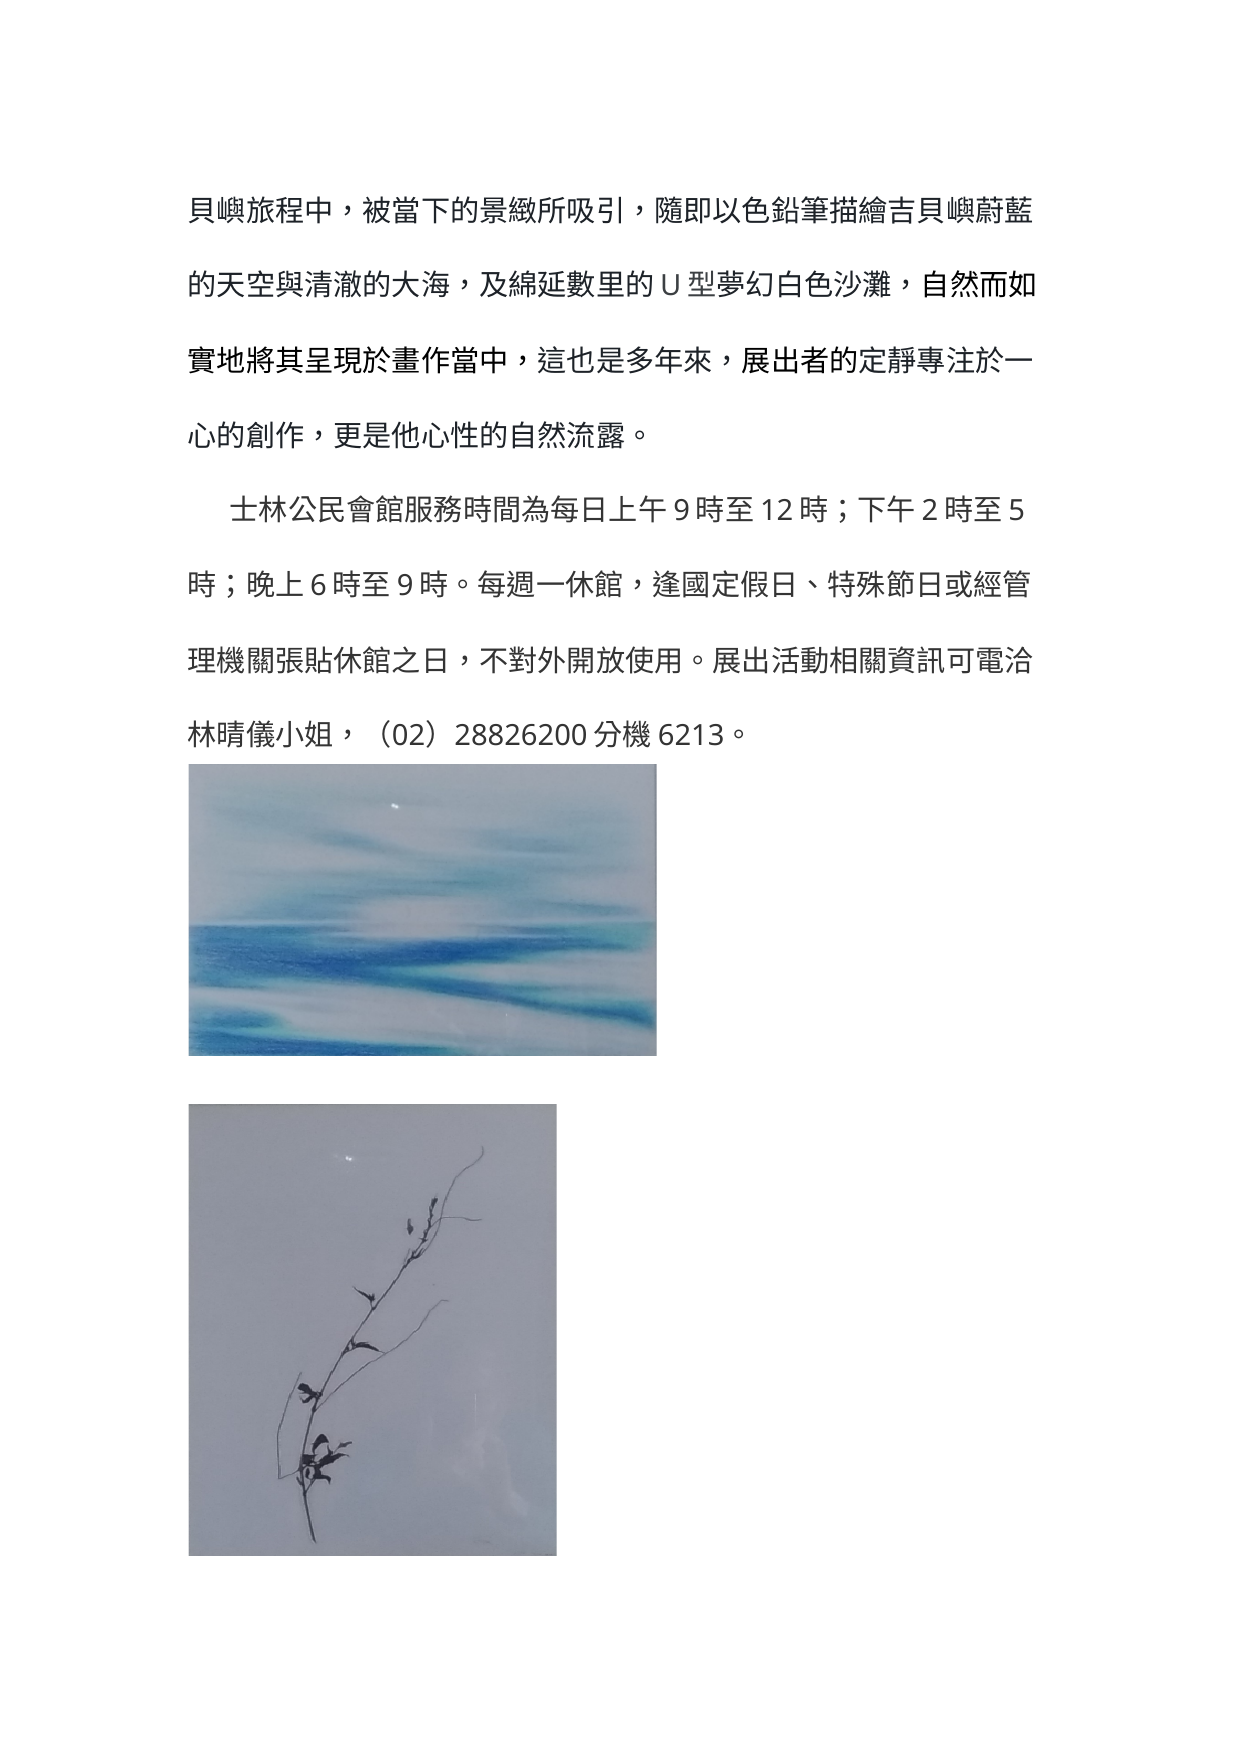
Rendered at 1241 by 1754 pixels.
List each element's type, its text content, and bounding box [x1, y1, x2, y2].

text 貝嶼旅程中，被當下的景緻所吸引，隨即以色鉛筆描繪吉貝嶼蔚藍的天空與清澈的大海，及綿延數里的U型夢幻白色沙灘，自然而如實地將其呈現於畫作當中，這也是多年來，展出者的定靜專注於一心的創作，更是他心性的自然流露。 [187, 164, 1053, 464]
text 士林公民會館服務時間為每日上午9時至12時；下午2時至5時；晚上6時至9時。每週一休館，逢國定假日、特殊節日或經管理機關張貼休館之日，不對外開放使用。展出活動相關資訊可電洽林晴儀小姐，（02）28826200分機6213。 [187, 464, 1053, 764]
picture [203, 764, 661, 1058]
picture [203, 1104, 561, 1557]
